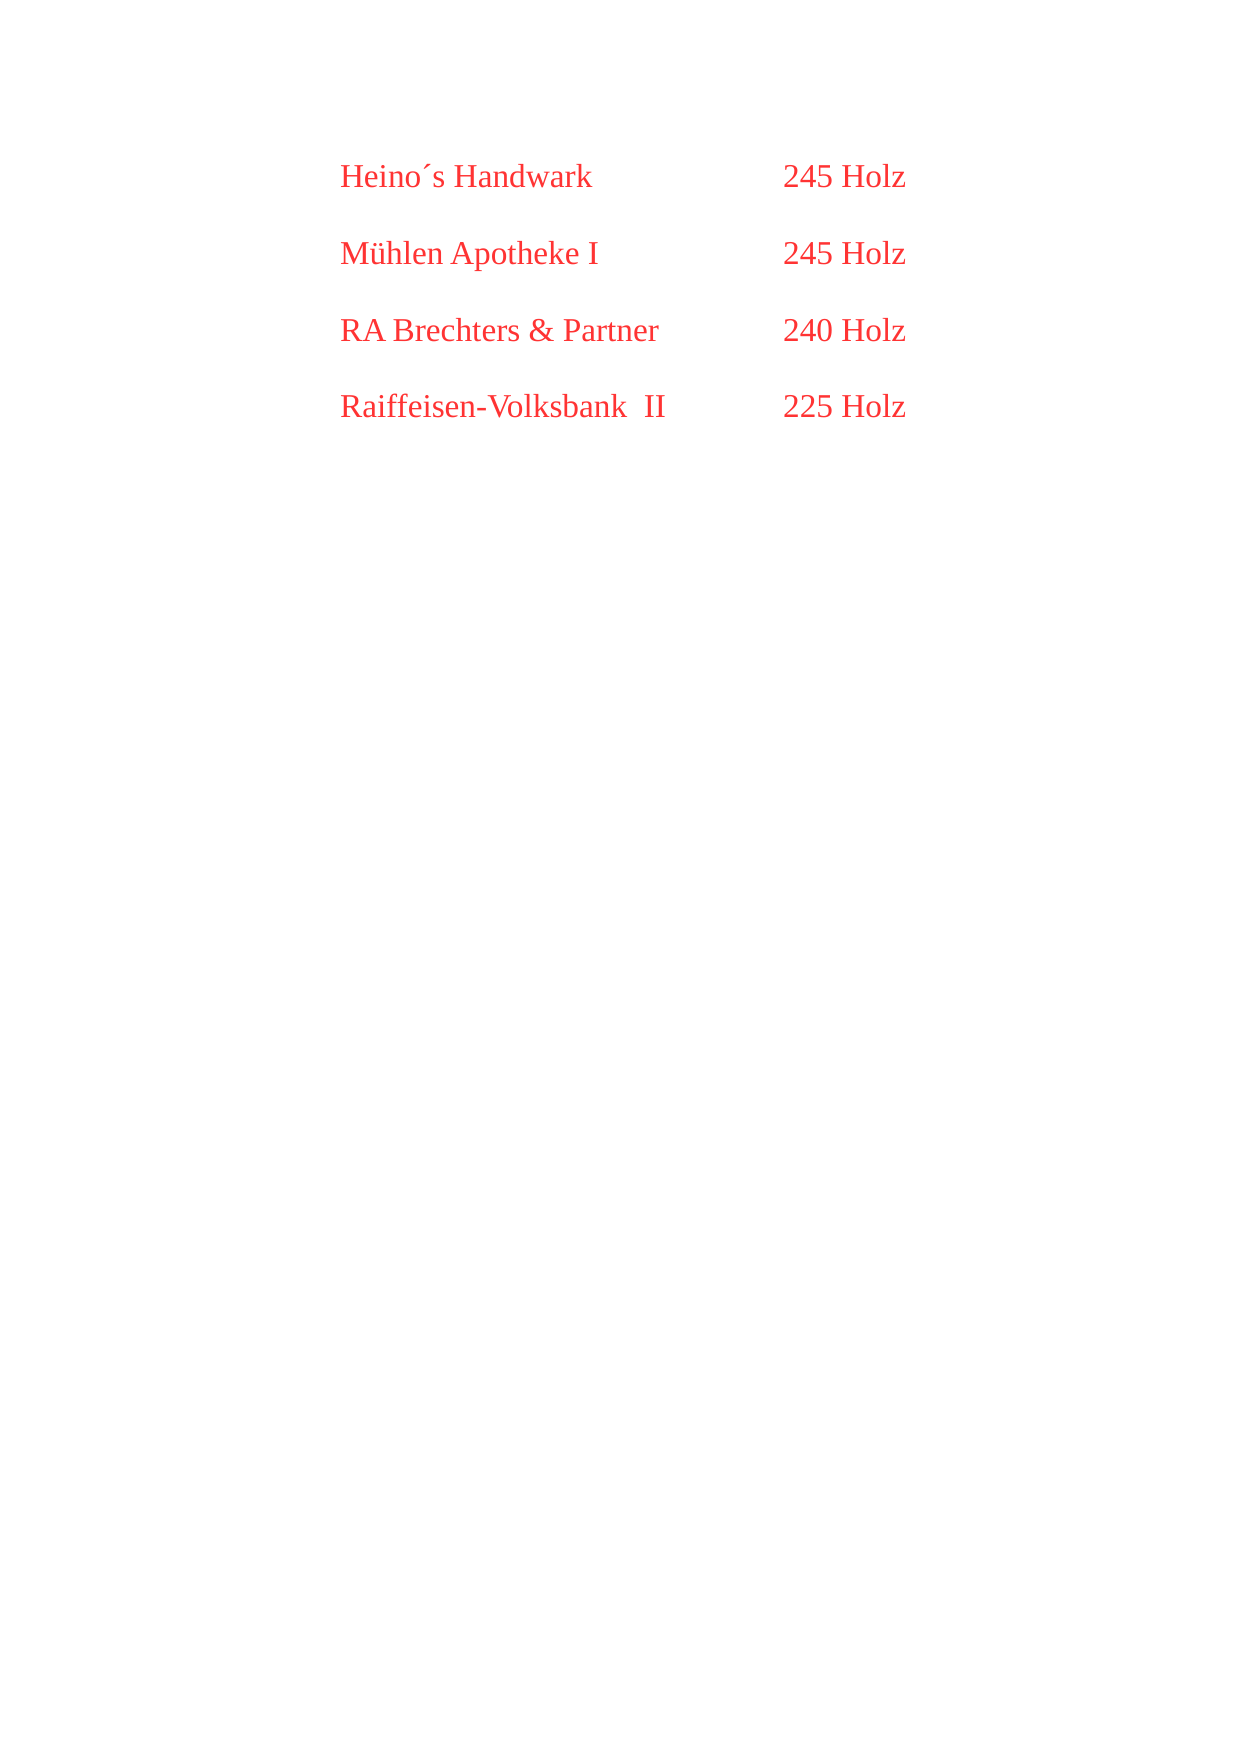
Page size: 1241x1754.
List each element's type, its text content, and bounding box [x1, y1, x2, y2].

text Heino´s Handwark 245 Holz [118, 156, 1122, 195]
text RA Brechters & Partner 240 Holz [118, 310, 1122, 348]
text Raiffeisen-Volksbank II 225 Holz [118, 386, 1122, 425]
text Mühlen Apotheke I 245 Holz [118, 233, 1122, 271]
